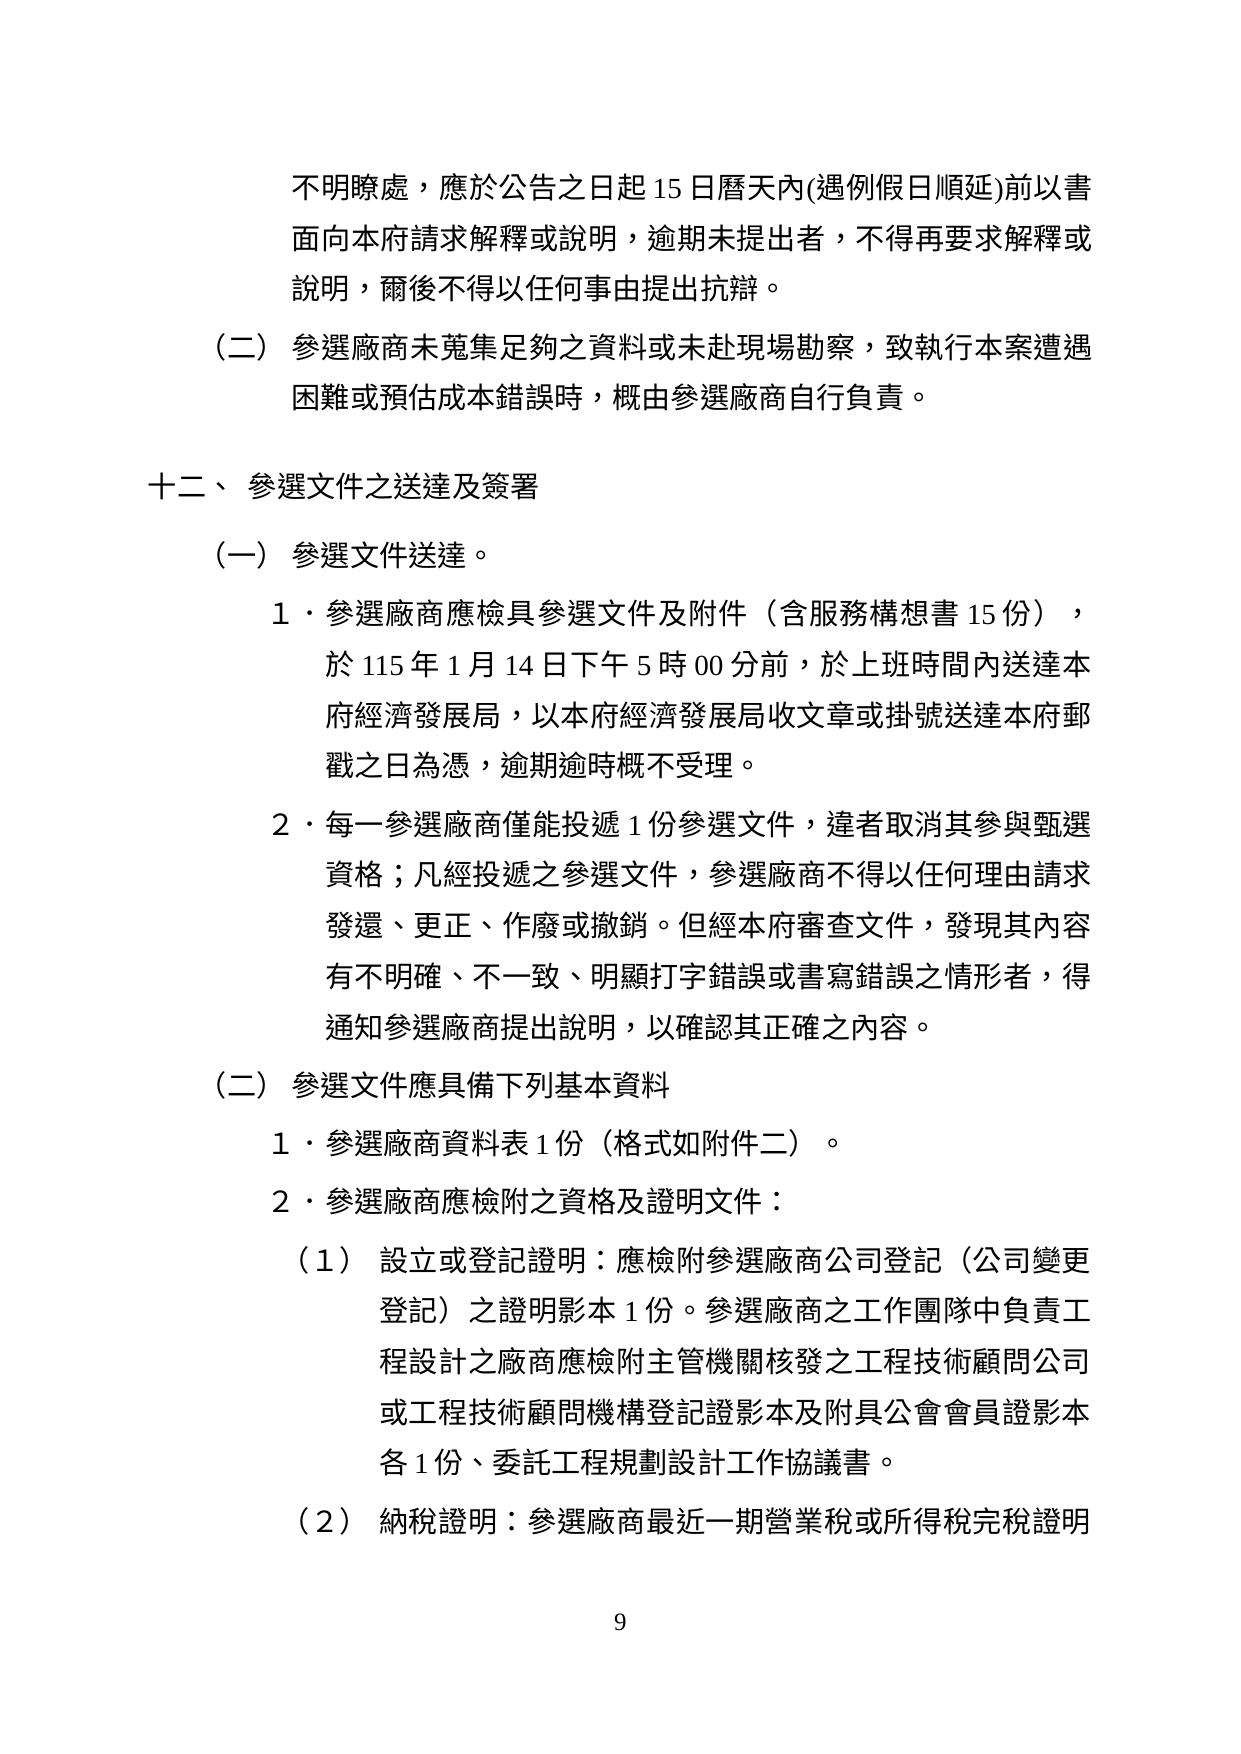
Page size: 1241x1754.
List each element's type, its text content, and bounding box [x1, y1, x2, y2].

list 不明瞭處，應於公告之日起15日曆天內(遇例假日順延)前以書面向本府請求解釋或說明，逾期未提出者，不得再要求解釋或說明，爾後不得以任何事由提出抗辯。 [198, 164, 1092, 308]
list 每一參選廠商僅能投遞1份參選文件，違者取消其參與甄選資格；凡經投遞之參選文件，參選廠商不得以任何理由請求發還、更正、作廢或撤銷。但經本府審查文件，發現其內容有不明確、不一致、明顯打字錯誤或書寫錯誤之情形者，得通知參選廠商提出說明，以確認其正確之內容。 [266, 801, 1092, 1046]
list 參選文件之送達及簽署 [148, 463, 1092, 505]
list 參選廠商資料表1份（格式如附件二）。 [266, 1121, 1092, 1163]
list 設立或登記證明：應檢附參選廠商公司登記（公司變更登記）之證明影本1份。參選廠商之工作團隊中負責工程設計之廠商應檢附主管機關核發之工程技術顧問公司或工程技術顧問機構登記證影本及附具公會會員證影本各1份、委託工程規劃設計工作協議書。 [281, 1237, 1092, 1482]
list 參選廠商未蒐集足夠之資料或未赴現場勘察，致執行本案遭遇困難或預估成本錯誤時，概由參選廠商自行負責。 [198, 324, 1092, 417]
list 參選文件送達。 [198, 533, 1092, 575]
list 參選廠商應檢具參選文件及附件（含服務構想書15份），於115年1月14日下午5時00分前，於上班時間內送達本府經濟發展局，以本府經濟發展局收文章或掛號送達本府郵戳之日為憑，逾期逾時概不受理。 [266, 591, 1092, 785]
list 參選文件應具備下列基本資料 [198, 1062, 1092, 1105]
list 參選廠商應檢附之資格及證明文件： [266, 1179, 1092, 1221]
list 納稅證明：參選廠商最近一期營業稅或所得稅完稅證明 [281, 1498, 1092, 1541]
